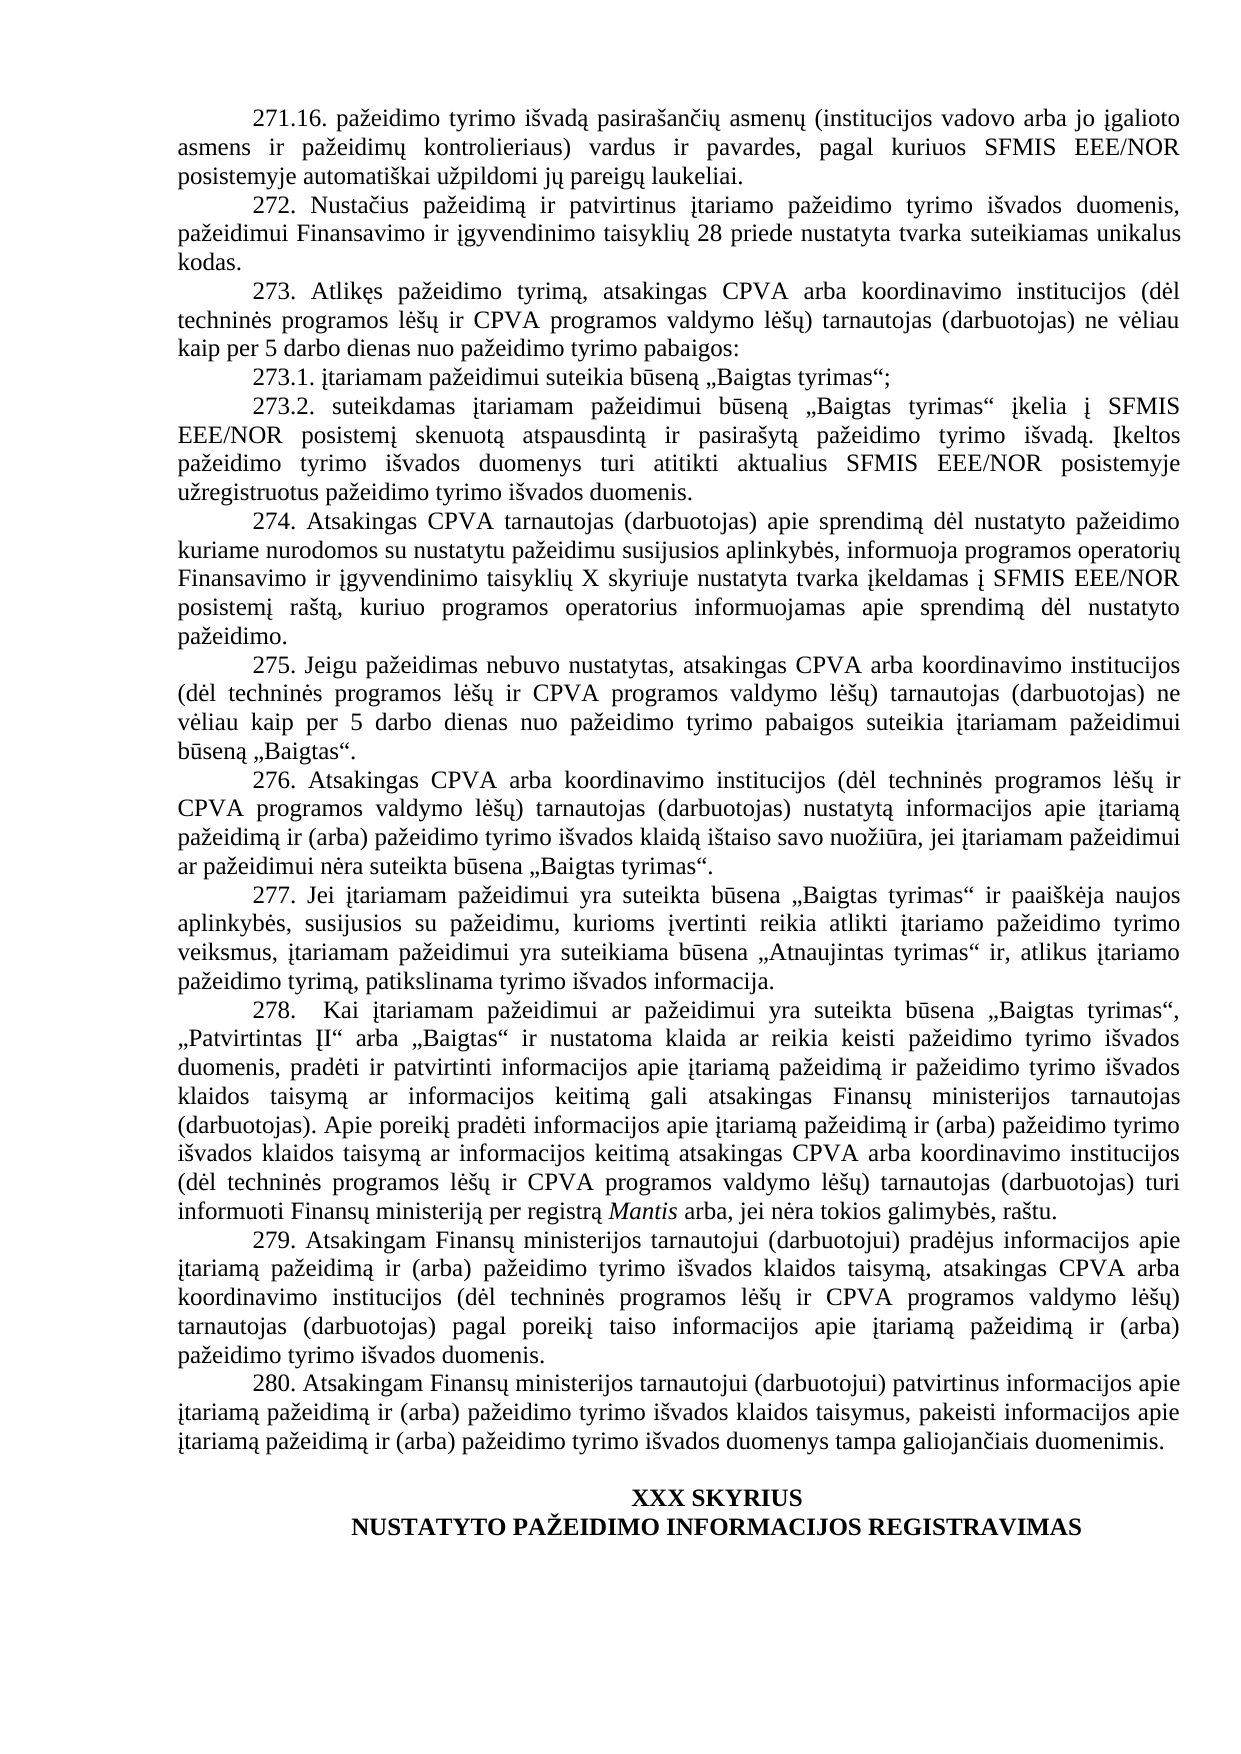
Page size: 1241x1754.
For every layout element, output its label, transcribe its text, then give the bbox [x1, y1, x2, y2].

text 275. Jeigu pažeidimas nebuvo nustatytas, atsakingas CPVA arba koordinavimo institucijos (dėl techninės programos lėšų ir CPVA programos valdymo lėšų) tarnautojas (darbuotojas) ne vėliau kaip per 5 darbo dienas nuo pažeidimo tyrimo pabaigos suteikia įtariamam pažeidimui būseną „Baigtas“. [177, 650, 1181, 765]
text 273.1. įtariamam pažeidimui suteikia būseną „Baigtas tyrimas“; [177, 362, 1181, 391]
text 273.2. suteikdamas įtariamam pažeidimui būseną „Baigtas tyrimas“ įkelia į SFMIS EEE/NOR posistemį skenuotą atspausdintą ir pasirašytą pažeidimo tyrimo išvadą. Įkeltos pažeidimo tyrimo išvados duomenys turi atitikti aktualius SFMIS EEE/NOR posistemyje užregistruotus pažeidimo tyrimo išvados duomenis. [177, 391, 1181, 506]
text 280. Atsakingam Finansų ministerijos tarnautojui (darbuotojui) patvirtinus informacijos apie įtariamą pažeidimą ir (arba) pažeidimo tyrimo išvados klaidos taisymus, pakeisti informacijos apie įtariamą pažeidimą ir (arba) pažeidimo tyrimo išvados duomenys tampa galiojančiais duomenimis. [177, 1368, 1181, 1455]
text NUSTATYTO PAŽEIDIMO INFORMACIJOS REGISTRAVIMAS [177, 1512, 1181, 1541]
text 278. Kai įtariamam pažeidimui ar pažeidimui yra suteikta būsena „Baigtas tyrimas“, „Patvirtintas ĮI“ arba „Baigtas“ ir nustatoma klaida ar reikia keisti pažeidimo tyrimo išvados duomenis, pradėti ir patvirtinti informacijos apie įtariamą pažeidimą ir pažeidimo tyrimo išvados klaidos taisymą ar informacijos keitimą gali atsakingas Finansų ministerijos tarnautojas (darbuotojas). Apie poreikį pradėti informacijos apie įtariamą pažeidimą ir (arba) pažeidimo tyrimo išvados klaidos taisymą ar informacijos keitimą atsakingas CPVA arba koordinavimo institucijos (dėl techninės programos lėšų ir CPVA programos valdymo lėšų) tarnautojas (darbuotojas) turi informuoti Finansų ministeriją per registrą Mantis arba, jei nėra tokios galimybės, raštu. [177, 995, 1181, 1225]
text XXX SKYRIUS [177, 1483, 1181, 1512]
text 274. Atsakingas CPVA tarnautojas (darbuotojas) apie sprendimą dėl nustatyto pažeidimo kuriame nurodomos su nustatytu pažeidimu susijusios aplinkybės, informuoja programos operatorių Finansavimo ir įgyvendinimo taisyklių X skyriuje nustatyta tvarka įkeldamas į SFMIS EEE/NOR posistemį raštą, kuriuo programos operatorius informuojamas apie sprendimą dėl nustatyto pažeidimo. [177, 506, 1181, 650]
text 279. Atsakingam Finansų ministerijos tarnautojui (darbuotojui) pradėjus informacijos apie įtariamą pažeidimą ir (arba) pažeidimo tyrimo išvados klaidos taisymą, atsakingas CPVA arba koordinavimo institucijos (dėl techninės programos lėšų ir CPVA programos valdymo lėšų) tarnautojas (darbuotojas) pagal poreikį taiso informacijos apie įtariamą pažeidimą ir (arba) pažeidimo tyrimo išvados duomenis. [177, 1225, 1181, 1368]
text 277. Jei įtariamam pažeidimui yra suteikta būsena „Baigtas tyrimas“ ir paaiškėja naujos aplinkybės, susijusios su pažeidimu, kurioms įvertinti reikia atlikti įtariamo pažeidimo tyrimo veiksmus, įtariamam pažeidimui yra suteikiama būsena „Atnaujintas tyrimas“ ir, atlikus įtariamo pažeidimo tyrimą, patikslinama tyrimo išvados informacija. [177, 880, 1181, 995]
text 271.16. pažeidimo tyrimo išvadą pasirašančių asmenų (institucijos vadovo arba jo įgalioto asmens ir pažeidimų kontrolieriaus) vardus ir pavardes, pagal kuriuos SFMIS EEE/NOR posistemyje automatiškai užpildomi jų pareigų laukeliai. [177, 103, 1181, 190]
text 273. Atlikęs pažeidimo tyrimą, atsakingas CPVA arba koordinavimo institucijos (dėl techninės programos lėšų ir CPVA programos valdymo lėšų) tarnautojas (darbuotojas) ne vėliau kaip per 5 darbo dienas nuo pažeidimo tyrimo pabaigos: [177, 276, 1181, 362]
text 276. Atsakingas CPVA arba koordinavimo institucijos (dėl techninės programos lėšų ir CPVA programos valdymo lėšų) tarnautojas (darbuotojas) nustatytą informacijos apie įtariamą pažeidimą ir (arba) pažeidimo tyrimo išvados klaidą ištaiso savo nuožiūra, jei įtariamam pažeidimui ar pažeidimui nėra suteikta būsena „Baigtas tyrimas“. [177, 765, 1181, 880]
text 272. Nustačius pažeidimą ir patvirtinus įtariamo pažeidimo tyrimo išvados duomenis, pažeidimui Finansavimo ir įgyvendinimo taisyklių 28 priede nustatyta tvarka suteikiamas unikalus kodas. [177, 190, 1181, 276]
